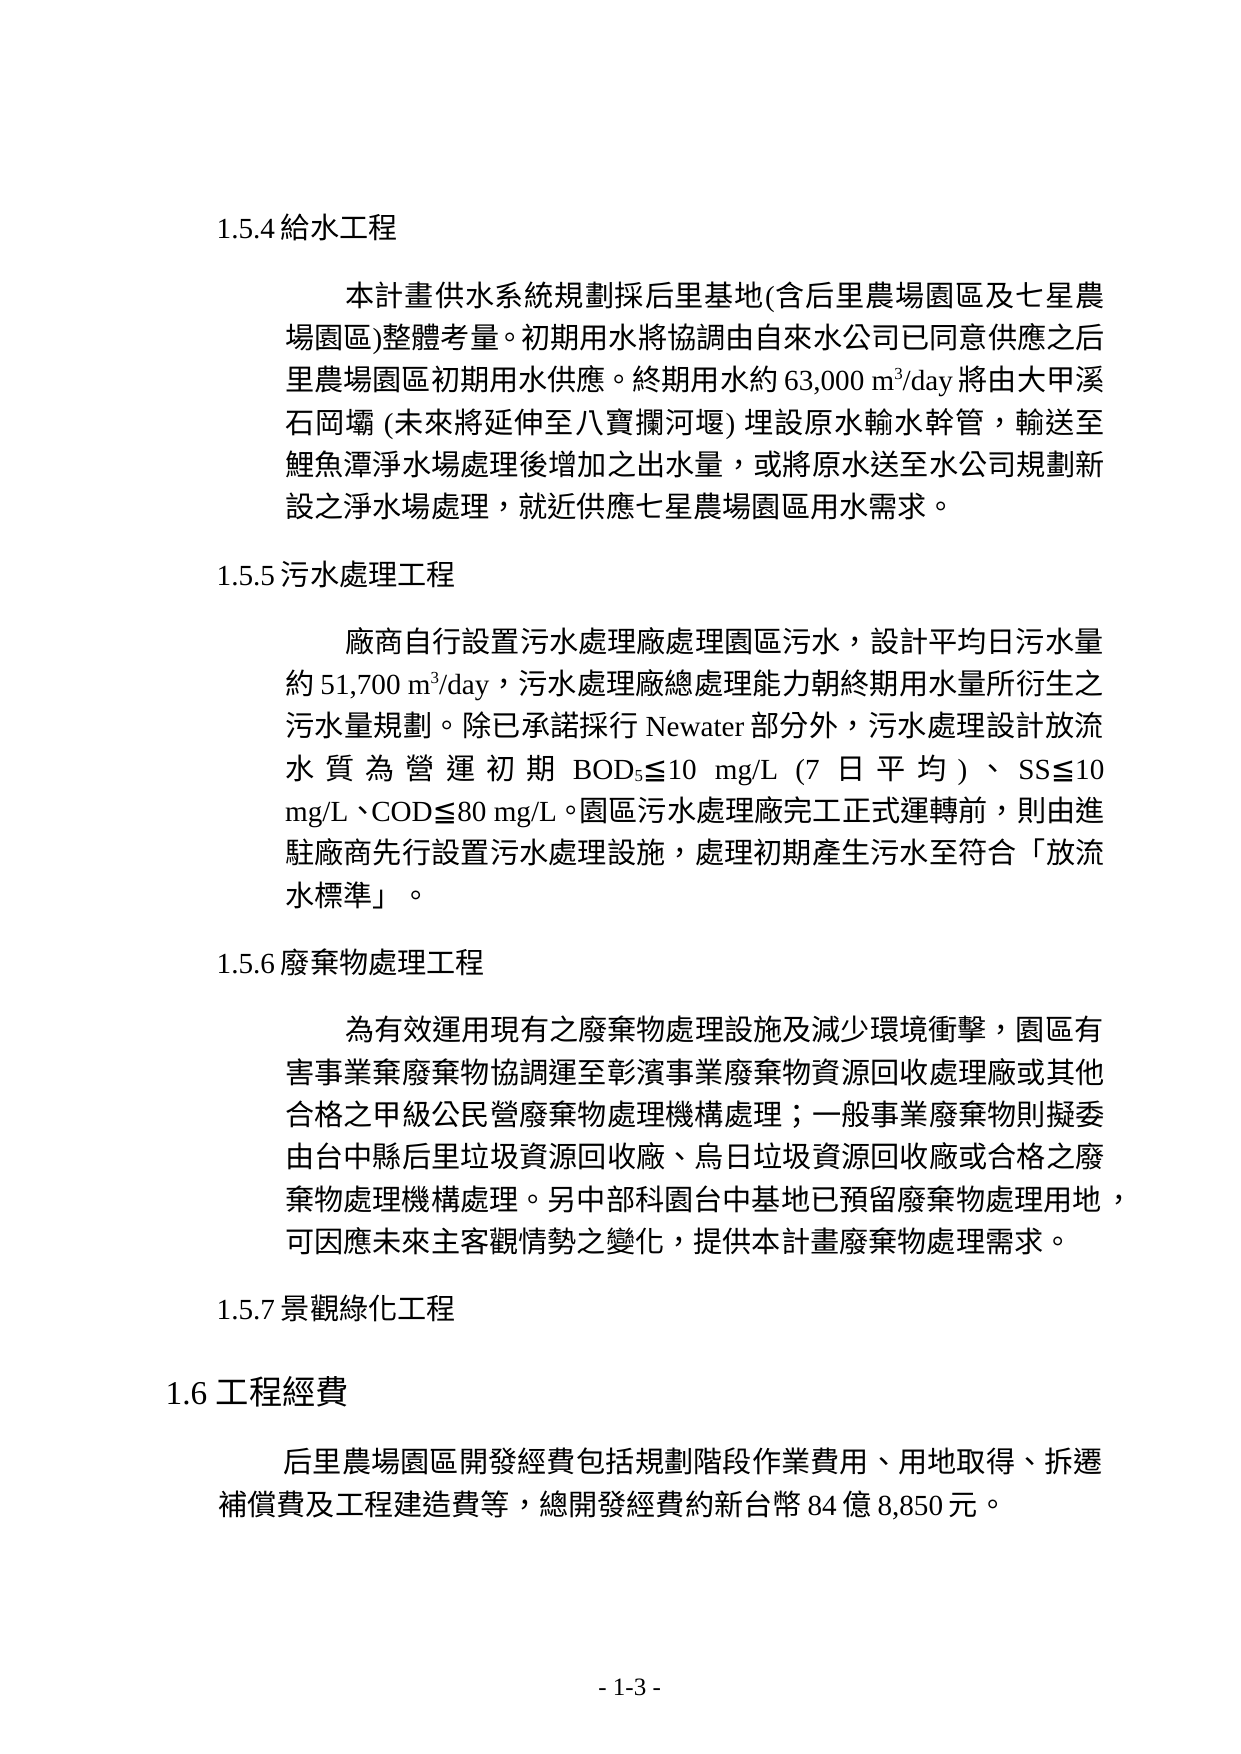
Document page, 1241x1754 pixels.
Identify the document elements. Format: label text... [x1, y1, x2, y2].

subtitle 1.5.5污水處理工程 [216, 551, 1104, 593]
text 本計畫供水系統規劃採后里基地(含后里農場園區及七星農場園區)整體考量。初期用水將協調由自來水公司已同意供應之后里農場園區初期用水供應。終期用水約63,000 m3/day將由大甲溪石岡壩 (未來將延伸至八寶攔河堰) 埋設原水輸水幹管，輸送至鯉魚潭淨水場處理後增加之出水量，或將原水送至水公司規劃新設之淨水場處理，就近供應七星農場園區用水需求。 [285, 272, 1104, 526]
subtitle 1.5.6廢棄物處理工程 [216, 940, 1104, 982]
subtitle 1.6 工程經費 [165, 1366, 1104, 1414]
text 廠商自行設置污水處理廠處理園區污水，設計平均日污水量約51,700 m3/day，污水處理廠總處理能力朝終期用水量所衍生之污水量規劃。除已承諾採行Newater部分外，污水處理設計放流水質為營運初期BOD5≦10 mg/L (7日平均)、SS≦10 mg/L、COD≦80 mg/L。園區污水處理廠完工正式運轉前，則由進駐廠商先行設置污水處理設施，處理初期產生污水至符合「放流水標準」。 [285, 618, 1104, 915]
subtitle 1.5.4給水工程 [216, 205, 1104, 247]
subtitle 1.5.7景觀綠化工程 [216, 1286, 1104, 1328]
text 后里農場園區開發經費包括規劃階段作業費用、用地取得、拆遷補償費及工程建造費等，總開發經費約新台幣84億8,850元。 [218, 1439, 1104, 1523]
text 為有效運用現有之廢棄物處理設施及減少環境衝擊，園區有害事業棄廢棄物協調運至彰濱事業廢棄物資源回收處理廠或其他合格之甲級公民營廢棄物處理機構處理；一般事業廢棄物則擬委由台中縣后里垃圾資源回收廠、烏日垃圾資源回收廠或合格之廢棄物處理機構處理。另中部科園台中基地已預留廢棄物處理用地，可因應未來主客觀情勢之變化，提供本計畫廢棄物處理需求。 [285, 1007, 1104, 1261]
